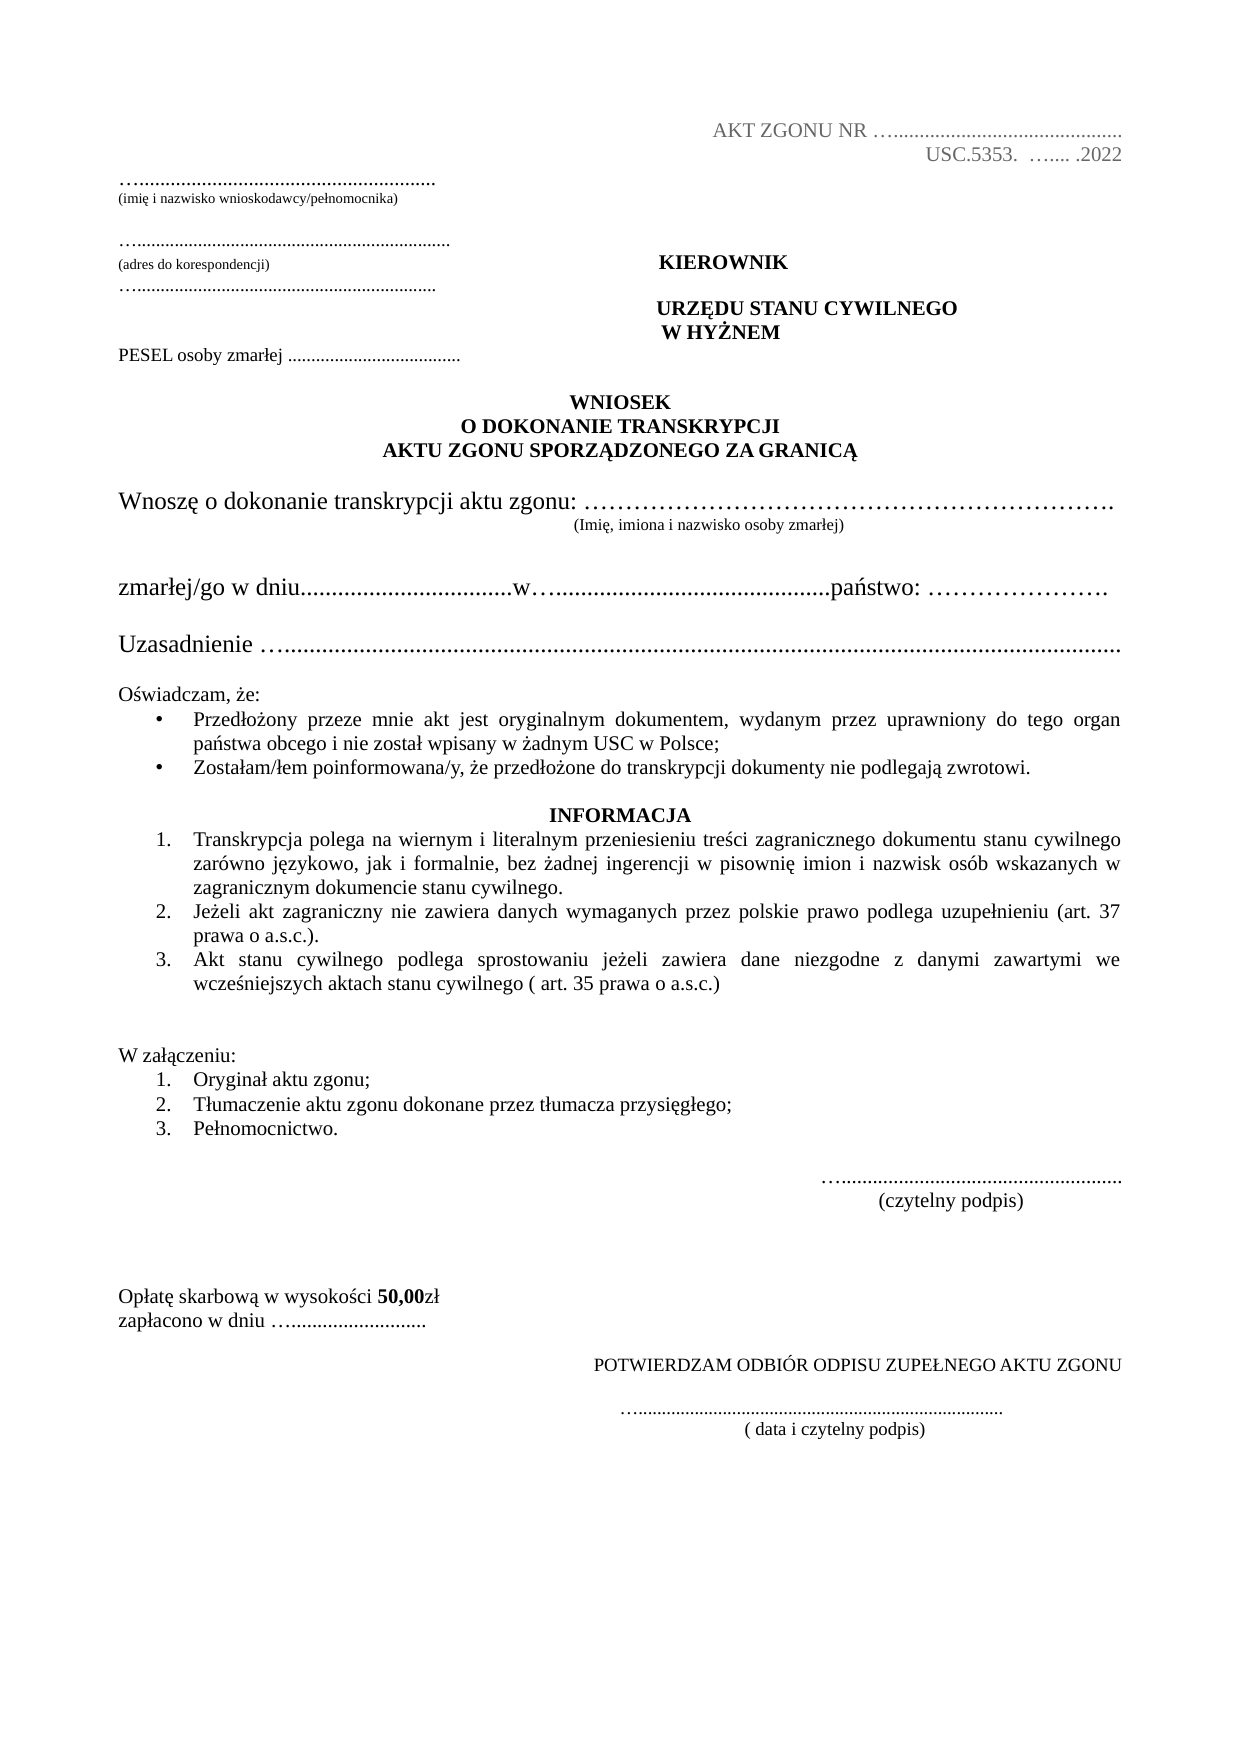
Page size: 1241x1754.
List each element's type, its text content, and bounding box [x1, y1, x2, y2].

text zmarłej/go w dniu..................................w…............................................państwo: …………………. [118, 572, 1122, 601]
text ( data i czytelny podpis) [118, 1418, 1122, 1440]
text PESEL osoby zmarłej ..................................... [118, 344, 1122, 366]
text zapłacono w dniu ….......................... [118, 1308, 1122, 1332]
text W HYŻNEM [413, 320, 1122, 344]
text POTWIERDZAM ODBIÓR ODPISU ZUPEŁNEGO AKTU ZGONU [118, 1354, 1122, 1375]
text USC.5353. ….... .2022 [118, 142, 1122, 166]
list Pełnomocnictwo. [156, 1116, 1122, 1139]
text W załączeniu: [118, 1043, 1122, 1067]
text (czytelny podpis) [118, 1188, 1122, 1212]
text …................................................................ [118, 274, 1122, 296]
text O DOKONANIE TRANSKRYPCJI [118, 414, 1122, 438]
text Uzasadnienie …...................................................................................................................................... [118, 629, 1122, 658]
list Oryginał aktu zgonu; [156, 1067, 1122, 1091]
text (imię i nazwisko wnioskodawcy/pełnomocnika) [118, 190, 1122, 207]
text (Imię, imiona i nazwisko osoby zmarłej) [118, 514, 1122, 572]
list Akt stanu cywilnego podlega sprostowaniu jeżeli zawiera dane niezgodne z danymi zawartymi we wcześniejszych aktach stanu cywilnego ( art. 35 prawa o a.s.c.) [156, 947, 1122, 995]
list Transkrypcja polega na wiernym i literalnym przeniesieniu treści zagranicznego dokumentu stanu cywilnego zarówno językowo, jak i formalnie, bez żadnej ingerencji w pisownię imion i nazwisk osób wskazanych w zagranicznym dokumencie stanu cywilnego. [156, 827, 1122, 899]
text ….............................................................................. [118, 1397, 1122, 1418]
text …......................................................... [118, 166, 1122, 190]
list Jeżeli akt zagraniczny nie zawiera danych wymaganych przez polskie prawo podlega uzupełnieniu (art. 37 prawa o a.s.c.). [156, 899, 1122, 947]
text URZĘDU STANU CYWILNEGO [413, 296, 1122, 320]
text …...................................................... [118, 1164, 1122, 1188]
list Zostałam/łem poinformowana/y, że przedłożone do transkrypcji dokumenty nie podlegają zwrotowi. [156, 754, 1122, 779]
text AKTU ZGONU SPORZĄDZONEGO ZA GRANICĄ [118, 438, 1122, 462]
list Przedłożony przeze mnie akt jest oryginalnym dokumentem, wydanym przez uprawniony do tego organ państwa obcego i nie został wpisany w żadnym USC w Polsce; [156, 706, 1122, 754]
text Wnoszę o dokonanie transkrypcji aktu zgonu: ………………………………………………………. [118, 486, 1122, 514]
text WNIOSEK [118, 389, 1122, 414]
text INFORMACJA [118, 803, 1122, 827]
list Tłumaczenie aktu zgonu dokonane przez tłumacza przysięgłego; [156, 1091, 1122, 1116]
text (adres do korespondencji) KIEROWNIK [118, 250, 1122, 274]
text …................................................................... [118, 229, 1122, 250]
text Oświadczam, że: [118, 682, 1122, 706]
text AKT ZGONU NR …............................................ [118, 118, 1122, 142]
text Opłatę skarbową w wysokości 50,00zł [118, 1284, 1122, 1308]
